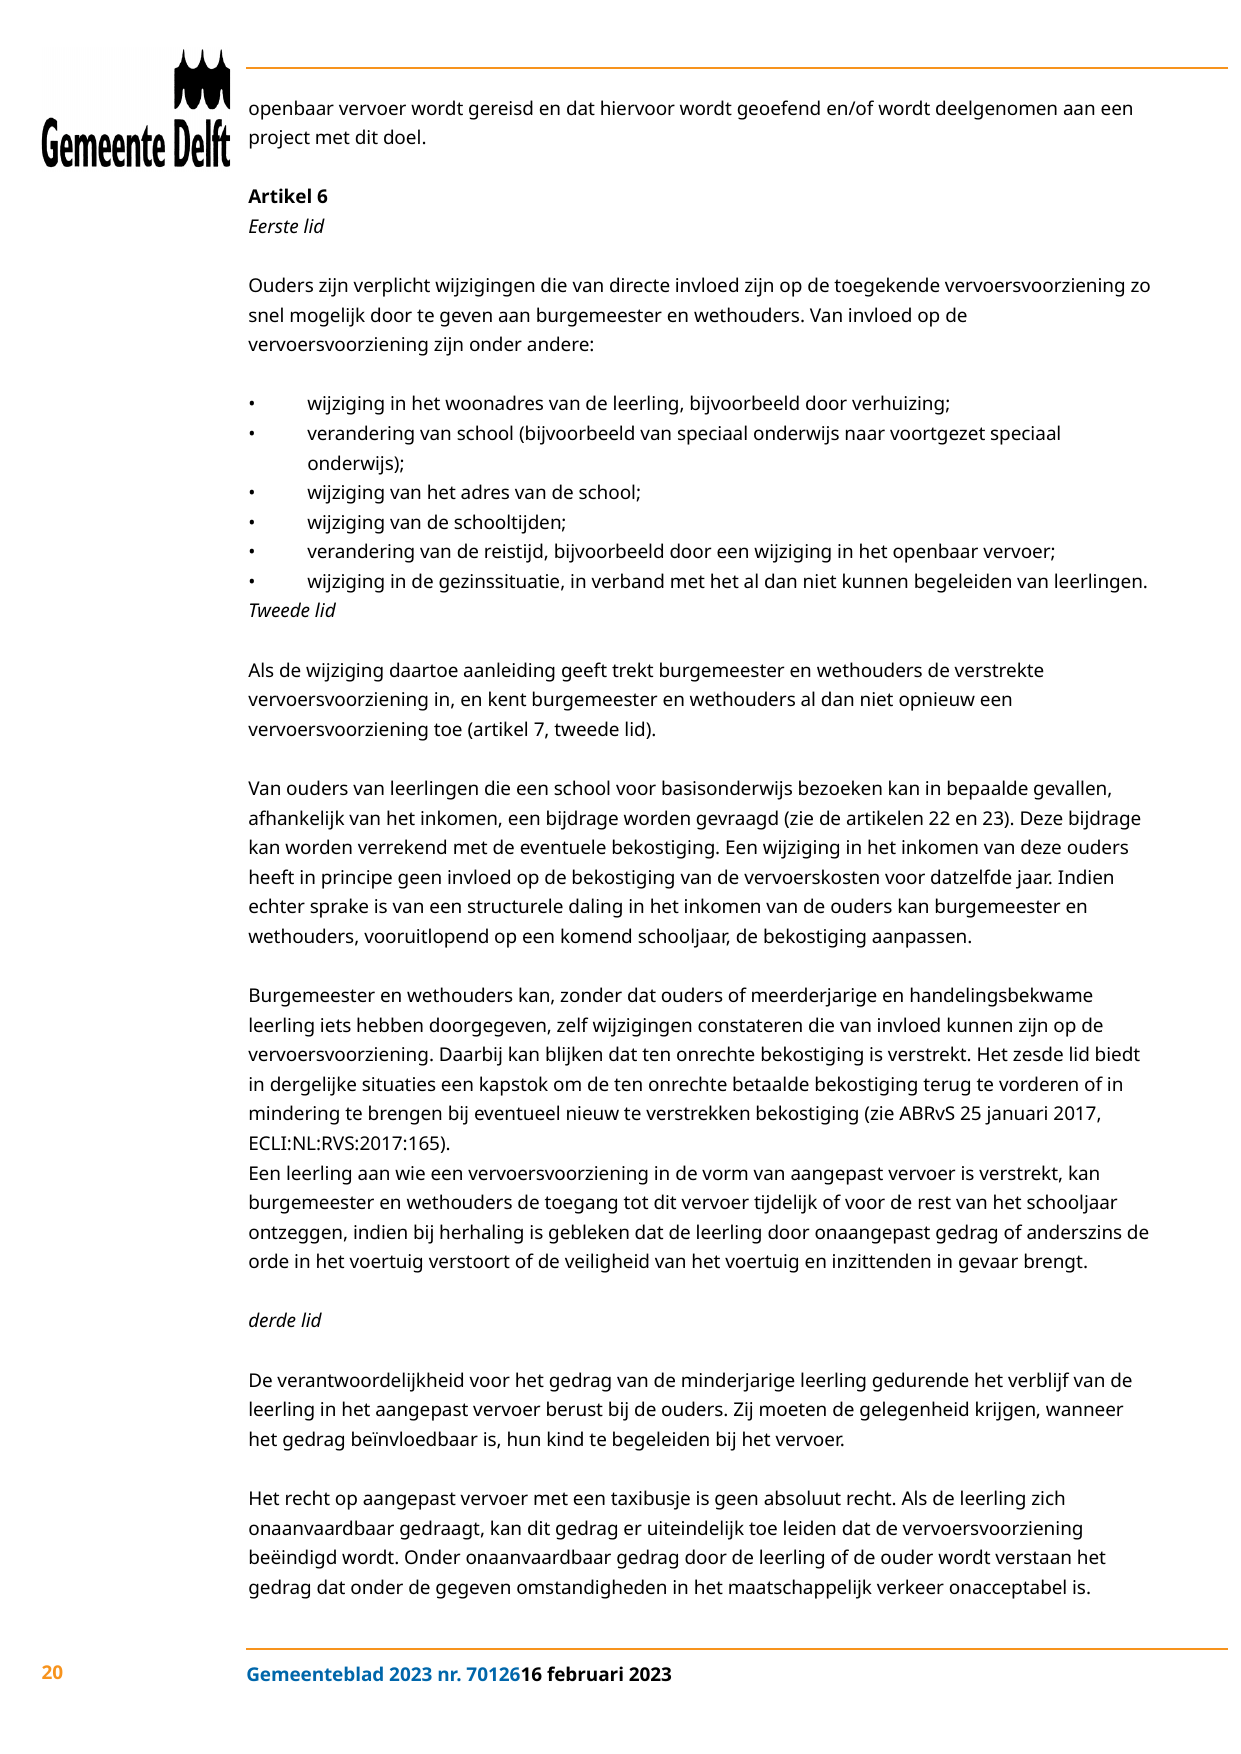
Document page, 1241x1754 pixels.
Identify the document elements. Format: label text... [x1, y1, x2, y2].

text Van ouders van leerlingen die een school voor basisonderwijs bezoeken kan in bepaalde gevallen, afhankelijk van het inkomen, een bijdrage worden gevraagd (zie de artikelen 22 en 23). Deze bijdrage kan worden verrekend met de eventuele bekostiging. Een wijziging in het inkomen van deze ouders heeft in principe geen invloed op de bekostiging van de vervoerskosten voor datzelfde jaar. Indien echter sprake is van een structurele daling in het inkomen van de ouders kan burgemeester en wethouders, vooruitlopend op een komend schooljaar, de bekostiging aanpassen. [248, 775, 1152, 949]
text Als de wijziging daartoe aanleiding geeft trekt burgemeester en wethouders de verstrekte vervoersvoorziening in, en kent burgemeester en wethouders al dan niet opnieuw een vervoersvoorziening toe (artikel 7, tweede lid). [248, 657, 1152, 742]
text Eerste lid [248, 213, 1152, 239]
list wijziging van de schooltijden; [248, 509, 1152, 535]
list verandering van de reistijd, bijvoorbeeld door een wijziging in het openbaar vervoer; [248, 538, 1152, 564]
text Burgemeester en wethouders kan, zonder dat ouders of meerderjarige en handelingsbekwame leerling iets hebben doorgegeven, zelf wijzigingen constateren die van invloed kunnen zijn op de vervoersvoorziening. Daarbij kan blijken dat ten onrechte bekostiging is verstrekt. Het zesde lid biedt in dergelijke situaties een kapstok om de ten onrechte betaalde bekostiging terug te vorderen of in mindering te brengen bij eventueel nieuw te verstrekken bekostiging (zie ABRvS 25 januari 2017, ECLI:NL:RVS:2017:165). [248, 982, 1152, 1156]
text Artikel 6 [248, 183, 1152, 209]
text Ouders zijn verplicht wijzigingen die van directe invloed zijn op de toegekende vervoersvoorziening zo snel mogelijk door te geven aan burgemeester en wethouders. Van invloed op de vervoersvoorziening zijn onder andere: [248, 272, 1152, 357]
list wijziging in het woonadres van de leerling, bijvoorbeeld door verhuizing; [248, 391, 1152, 416]
text derde lid [248, 1308, 1152, 1333]
text De verantwoordelijkheid voor het gedrag van de minderjarige leerling gedurende het verblijf van de leerling in het aangepast vervoer berust bij de ouders. Zij moeten de gelegenheid krijgen, wanneer het gedrag beïnvloedbaar is, hun kind te begeleiden bij het vervoer. [248, 1367, 1152, 1452]
list wijziging van het adres van de school; [248, 479, 1152, 505]
text Het recht op aangepast vervoer met een taxibusje is geen absoluut recht. Als de leerling zich onaanvaardbaar gedraagt, kan dit gedrag er uiteindelijk toe leiden dat de vervoersvoorziening beëindigd wordt. Onder onaanvaardbaar gedrag door de leerling of de ouder wordt verstaan het gedrag dat onder de gegeven omstandigheden in het maatschappelijk verkeer onacceptabel is. [248, 1485, 1152, 1600]
list verandering van school (bijvoorbeeld van speciaal onderwijs naar voortgezet speciaal onderwijs); [248, 420, 1152, 476]
list wijziging in de gezinssituatie, in verband met het al dan niet kunnen begeleiden van leerlingen. [248, 568, 1152, 594]
picture [41, 47, 231, 172]
text Een leerling aan wie een vervoersvoorziening in de vorm van aangepast vervoer is verstrekt, kan burgemeester en wethouders de toegang tot dit vervoer tijdelijk of voor de rest van het schooljaar ontzeggen, indien bij herhaling is gebleken dat de leerling door onaangepast gedrag of anderszins de orde in het voertuig verstoort of de veiligheid van het voertuig en inzittenden in gevaar brengt. [248, 1160, 1152, 1274]
text Tweede lid [248, 598, 1152, 623]
text openbaar vervoer wordt gereisd en dat hiervoor wordt geoefend en/of wordt deelgenomen aan een project met dit doel. [248, 95, 1152, 150]
